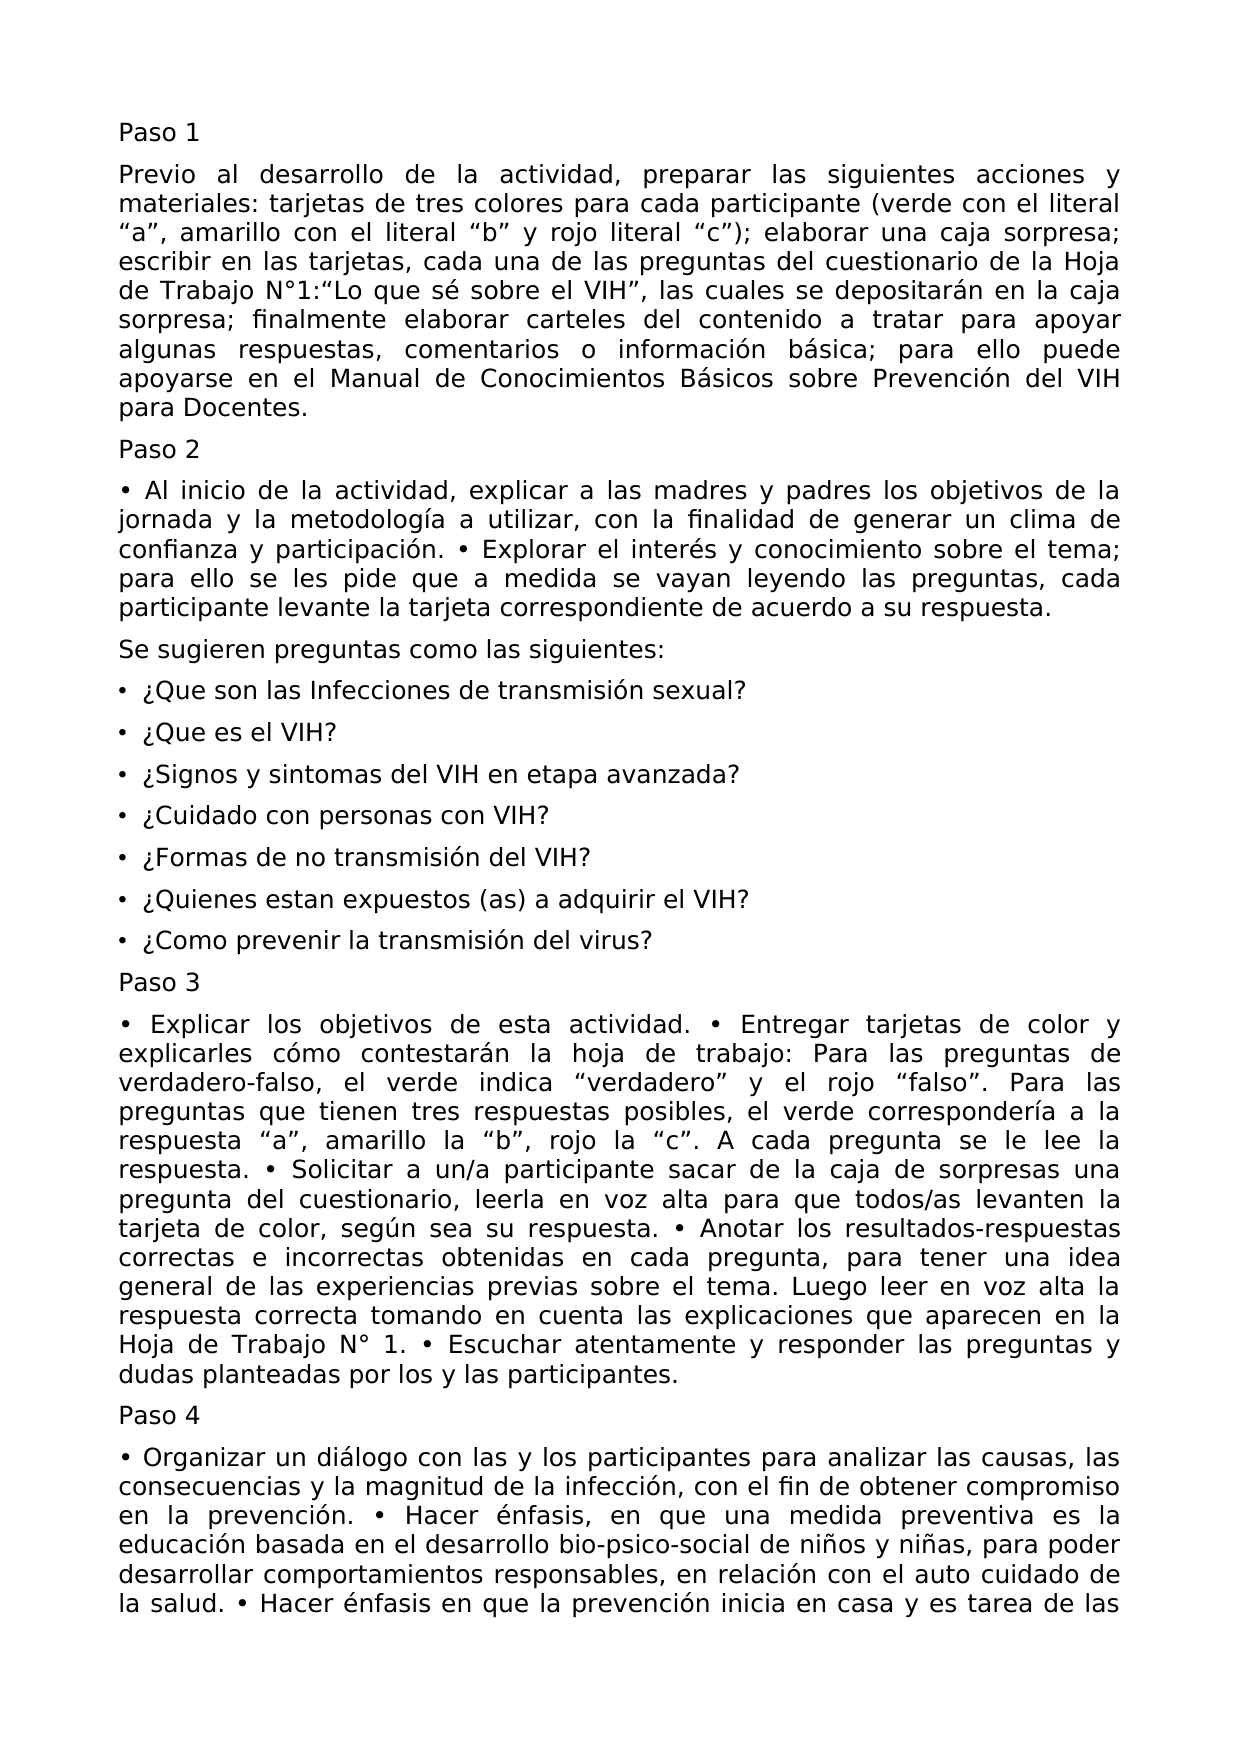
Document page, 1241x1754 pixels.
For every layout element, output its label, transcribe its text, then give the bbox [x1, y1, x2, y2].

text • Explicar los objetivos de esta actividad. • Entregar tarjetas de color y explicarles cómo contestarán la hoja de trabajo: Para las preguntas de verdadero-falso, el verde indica “verdadero” y el rojo “falso”. Para las preguntas que tienen tres respuestas posibles, el verde correspondería a la respuesta “a”, amarillo la “b”, rojo la “c”. A cada pregunta se le lee la respuesta. • Solicitar a un/a participante sacar de la caja de sorpresas una pregunta del cuestionario, leerla en voz alta para que todos/as levanten la tarjeta de color, según sea su respuesta. • Anotar los resultados-respuestas correctas e incorrectas obtenidas en cada pregunta, para tener una idea general de las experiencias previas sobre el tema. Luego leer en voz alta la respuesta correcta tomando en cuenta las explicaciones que aparecen en la Hoja de Trabajo N° 1. • Escuchar atentamente y responder las preguntas y dudas planteadas por los y las participantes. [118, 1010, 1122, 1389]
list ¿Cuidado con personas con VIH? [118, 801, 1122, 831]
text • Organizar un diálogo con las y los participantes para analizar las causas, las consecuencias y la magnitud de la infección, con el fin de obtener compromiso en la prevención. • Hacer énfasis, en que una medida preventiva es la educación basada en el desarrollo bio-psico-social de niños y niñas, para poder desarrollar comportamientos responsables, en relación con el auto cuidado de la salud. • Hacer énfasis en que la prevención inicia en casa y es tarea de las [118, 1443, 1122, 1618]
text Paso 2 [118, 435, 1122, 464]
list ¿Signos y sintomas del VIH en etapa avanzada? [118, 760, 1122, 789]
list ¿Como prevenir la transmisión del virus? [118, 926, 1122, 956]
list ¿Que es el VIH? [118, 718, 1122, 747]
text Paso 1 [118, 118, 1122, 147]
text Paso 4 [118, 1401, 1122, 1431]
list ¿Formas de no transmisión del VIH? [118, 843, 1122, 872]
text • Al inicio de la actividad, explicar a las madres y padres los objetivos de la jornada y la metodología a utilizar, con la finalidad de generar un clima de confianza y participación. • Explorar el interés y conocimiento sobre el tema; para ello se les pide que a medida se vayan leyendo las preguntas, cada participante levante la tarjeta correspondiente de acuerdo a su respuesta. [118, 476, 1122, 622]
text Previo al desarrollo de la actividad, preparar las siguientes acciones y materiales: tarjetas de tres colores para cada participante (verde con el literal “a”, amarillo con el literal “b” y rojo literal “c”); elaborar una caja sorpresa; escribir en las tarjetas, cada una de las preguntas del cuestionario de la Hoja de Trabajo N°1:“Lo que sé sobre el VIH”, las cuales se depositarán en la caja sorpresa; finalmente elaborar carteles del contenido a tratar para apoyar algunas respuestas, comentarios o información básica; para ello puede apoyarse en el Manual de Conocimientos Básicos sobre Prevención del VIH para Docentes. [118, 160, 1122, 422]
list ¿Quienes estan expuestos (as) a adquirir el VIH? [118, 885, 1122, 914]
list ¿Que son las Infecciones de transmisión sexual? [118, 676, 1122, 706]
text Se sugieren preguntas como las siguientes: [118, 635, 1122, 664]
text Paso 3 [118, 968, 1122, 997]
